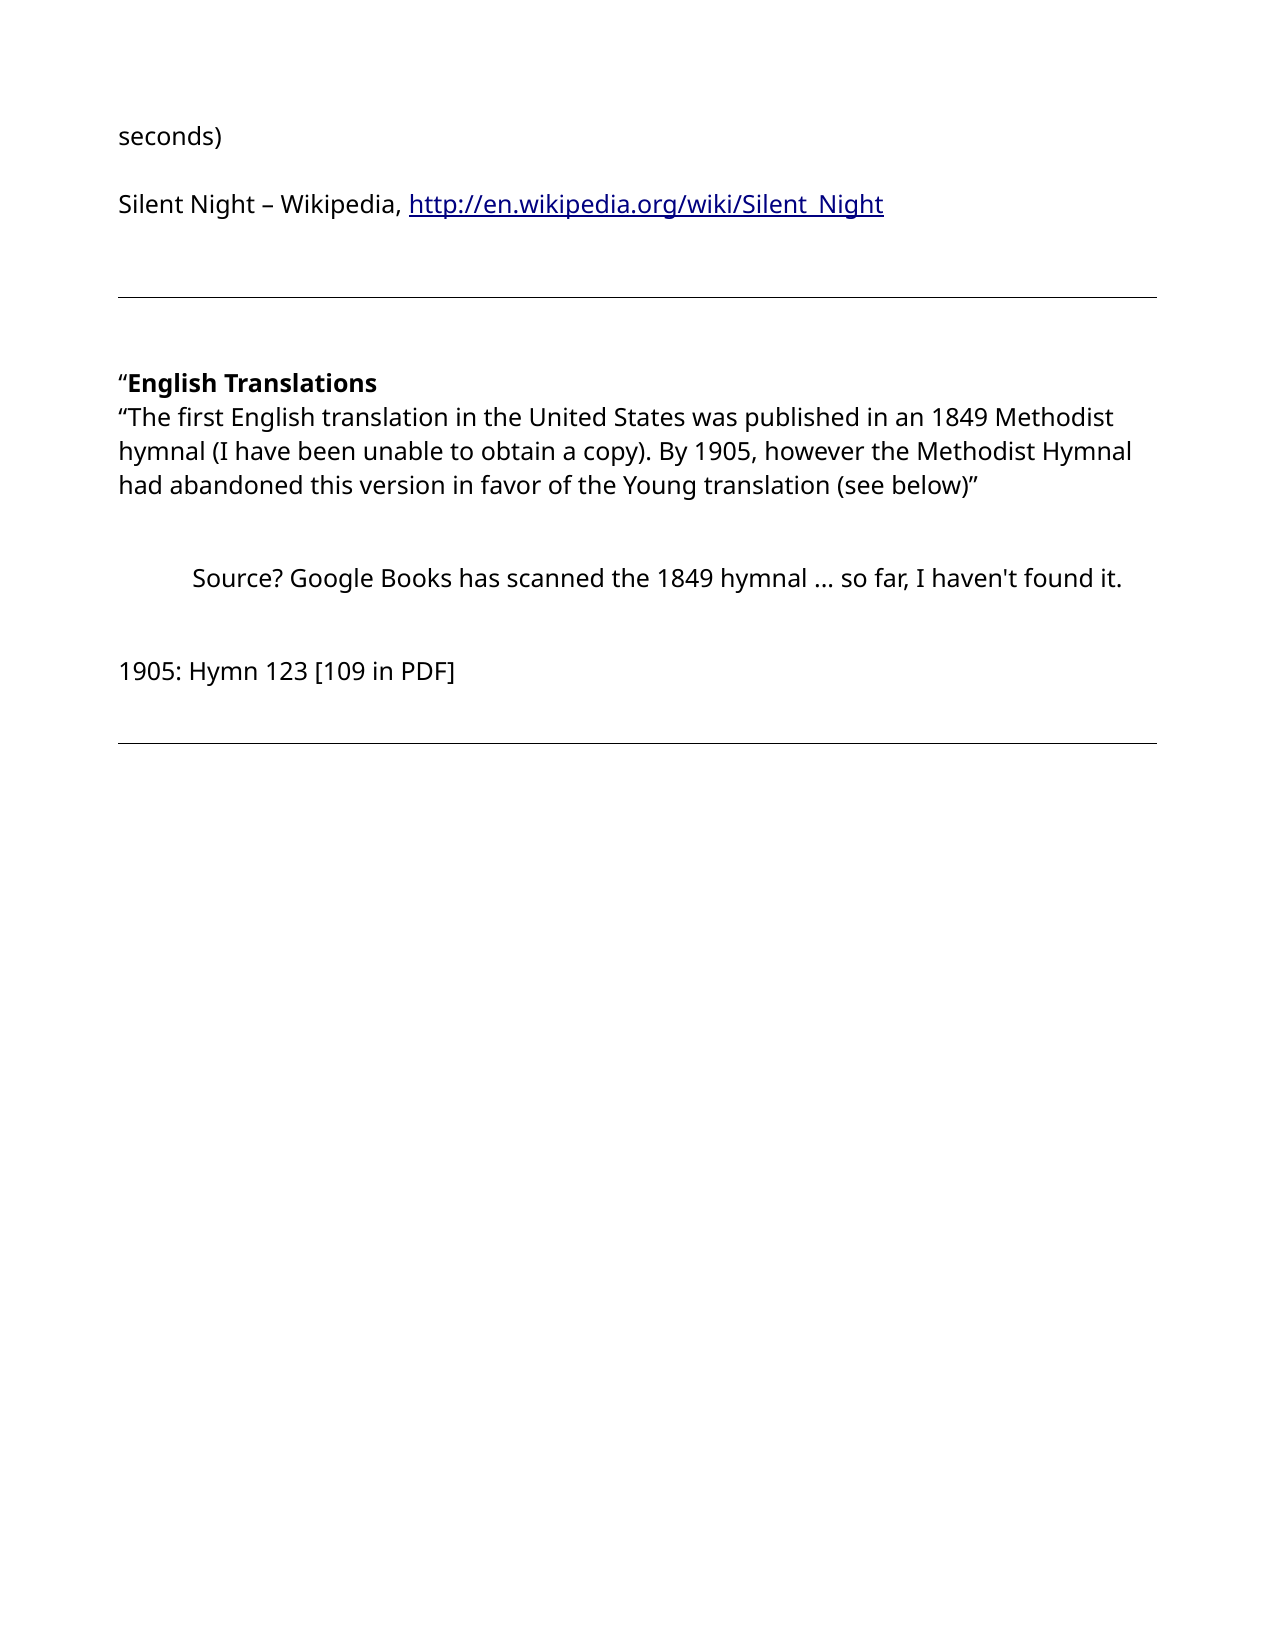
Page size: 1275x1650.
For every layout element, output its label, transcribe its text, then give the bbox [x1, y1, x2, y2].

text seconds) [118, 118, 1157, 152]
text “The first English translation in the United States was published in an 1849 Methodist hymnal (I have been unable to obtain a copy). By 1905, however the Methodist Hymnal had abandoned this version in favor of the Young translation (see below)” [118, 399, 1157, 502]
text Silent Night – Wikipedia, http://en.wikipedia.org/wiki/Silent_Night [118, 186, 1157, 220]
text 1905: Hymn 123 [109 in PDF] [118, 654, 1157, 688]
text “English Translations [118, 365, 1157, 399]
text Source? Google Books has scanned the 1849 hymnal ... so far, I haven't found it. [118, 561, 1157, 595]
